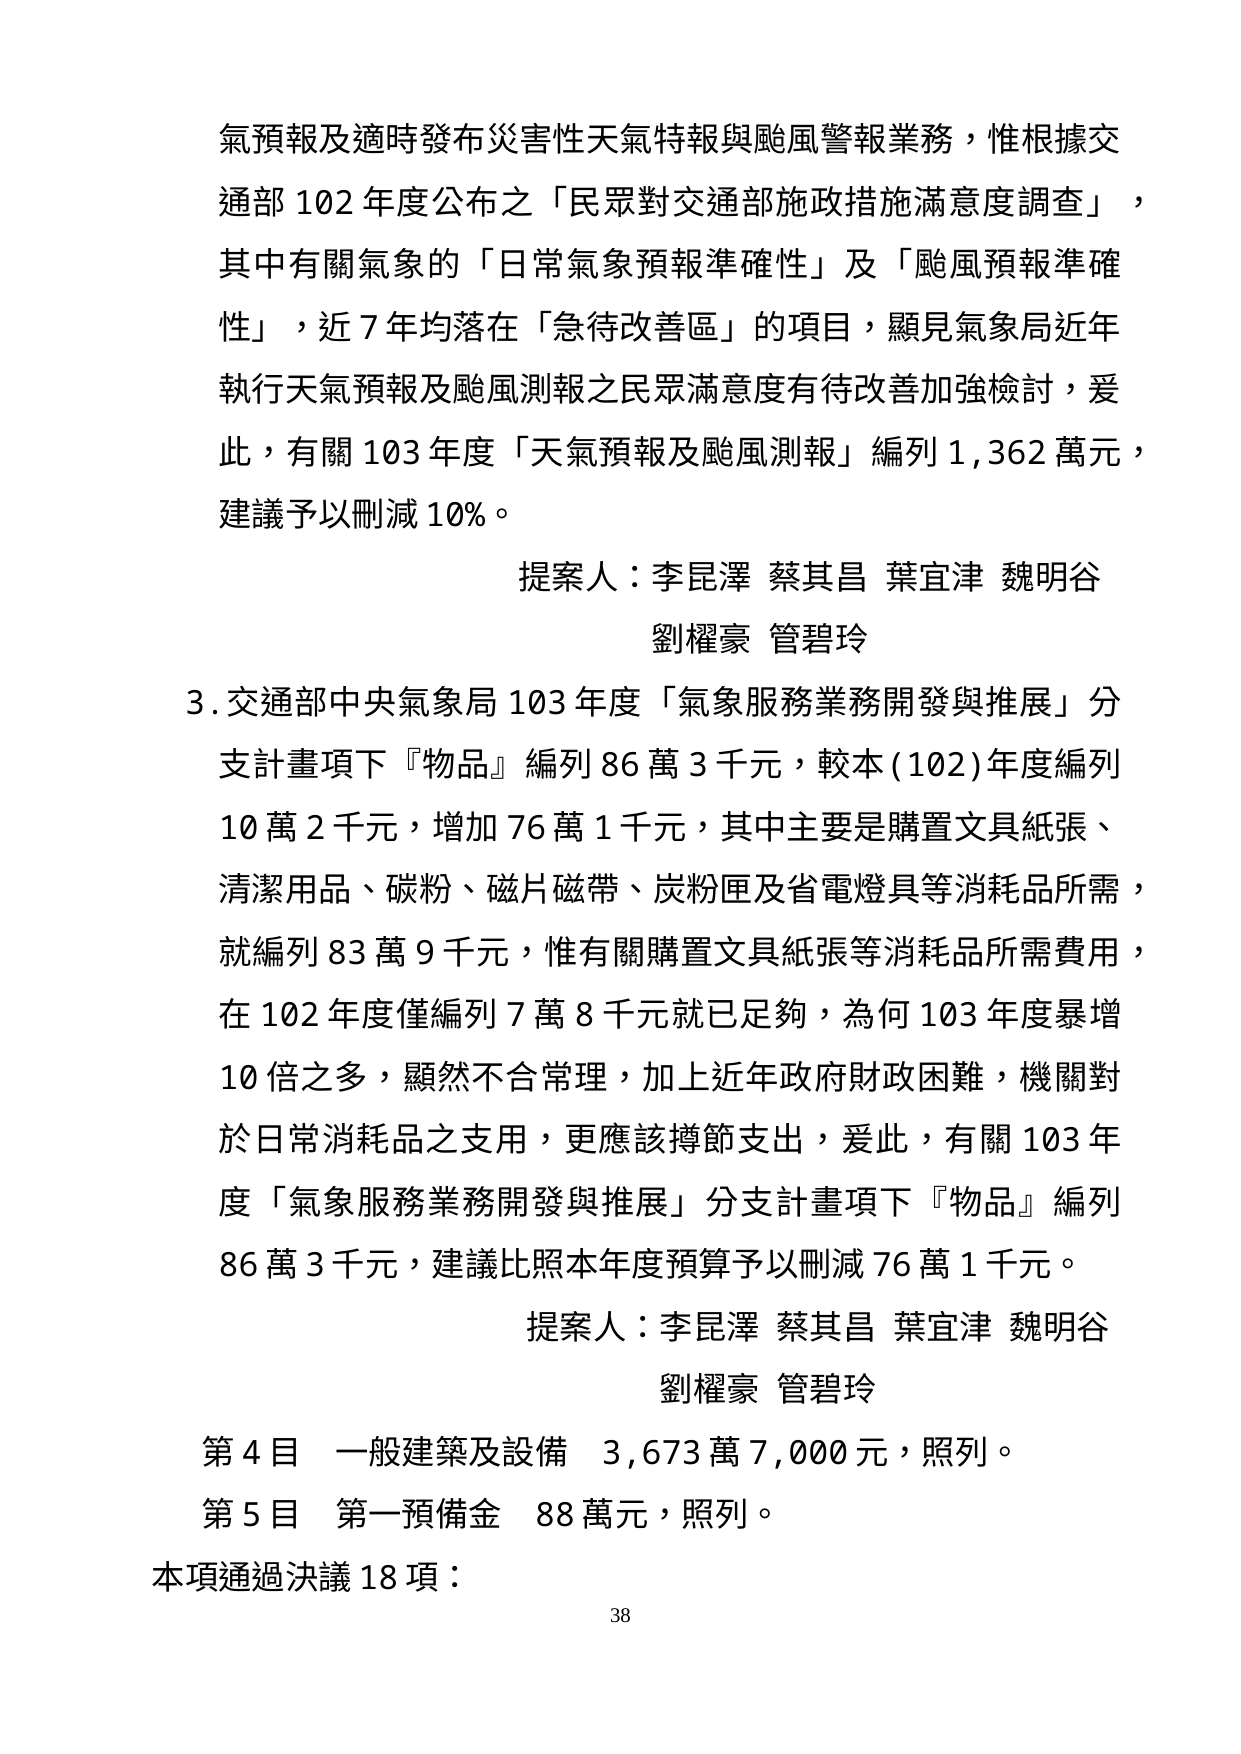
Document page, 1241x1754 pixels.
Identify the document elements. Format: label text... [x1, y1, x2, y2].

text 提案人：李昆澤 蔡其昌 葉宜津 魏明谷 [518, 533, 1122, 596]
text 第5目 第一預備金 88萬元，照列。 [118, 1471, 1122, 1533]
text 第4目 一般建築及設備 3,673萬7,000元，照列。 [118, 1408, 1122, 1471]
text 2.交通部中央氣象局103年度「氣象測報」項下『天氣預報及颱風測報』分支計畫編列1,362萬元，作為維持日常例行天氣預報及適時發布災害性天氣特報與颱風警報業務，惟根據交通部102年度公布之「民眾對交通部施政措施滿意度調查」，其中有關氣象的「日常氣象預報準確性」及「颱風預報準確性」，近7年均落在「急待改善區」的項目，顯見氣象局近年執行天氣預報及颱風測報之民眾滿意度有待改善加強檢討，爰此，有關103年度「天氣預報及颱風測報」編列1,362萬元，建議予以刪減10%。 [185, 96, 1122, 533]
text 本項通過決議18項： [118, 1533, 1122, 1596]
text 劉櫂豪 管碧玲 [652, 596, 1122, 658]
text 3.交通部中央氣象局103年度「氣象服務業務開發與推展」分支計畫項下『物品』編列86萬3千元，較本(102)年度編列10萬2千元，增加76萬1千元，其中主要是購置文具紙張、清潔用品、碳粉、磁片磁帶、炭粉匣及省電燈具等消耗品所需，就編列83萬9千元，惟有關購置文具紙張等消耗品所需費用，在102年度僅編列7萬8千元就已足夠，為何103年度暴增10倍之多，顯然不合常理，加上近年政府財政困難，機關對於日常消耗品之支用，更應該撙節支出，爰此，有關103年度「氣象服務業務開發與推展」分支計畫項下『物品』編列86萬3千元，建議比照本年度預算予以刪減76萬1千元。 [185, 658, 1122, 1283]
text 提案人：李昆澤 蔡其昌 葉宜津 魏明谷劉櫂豪 管碧玲 [526, 1283, 1122, 1408]
